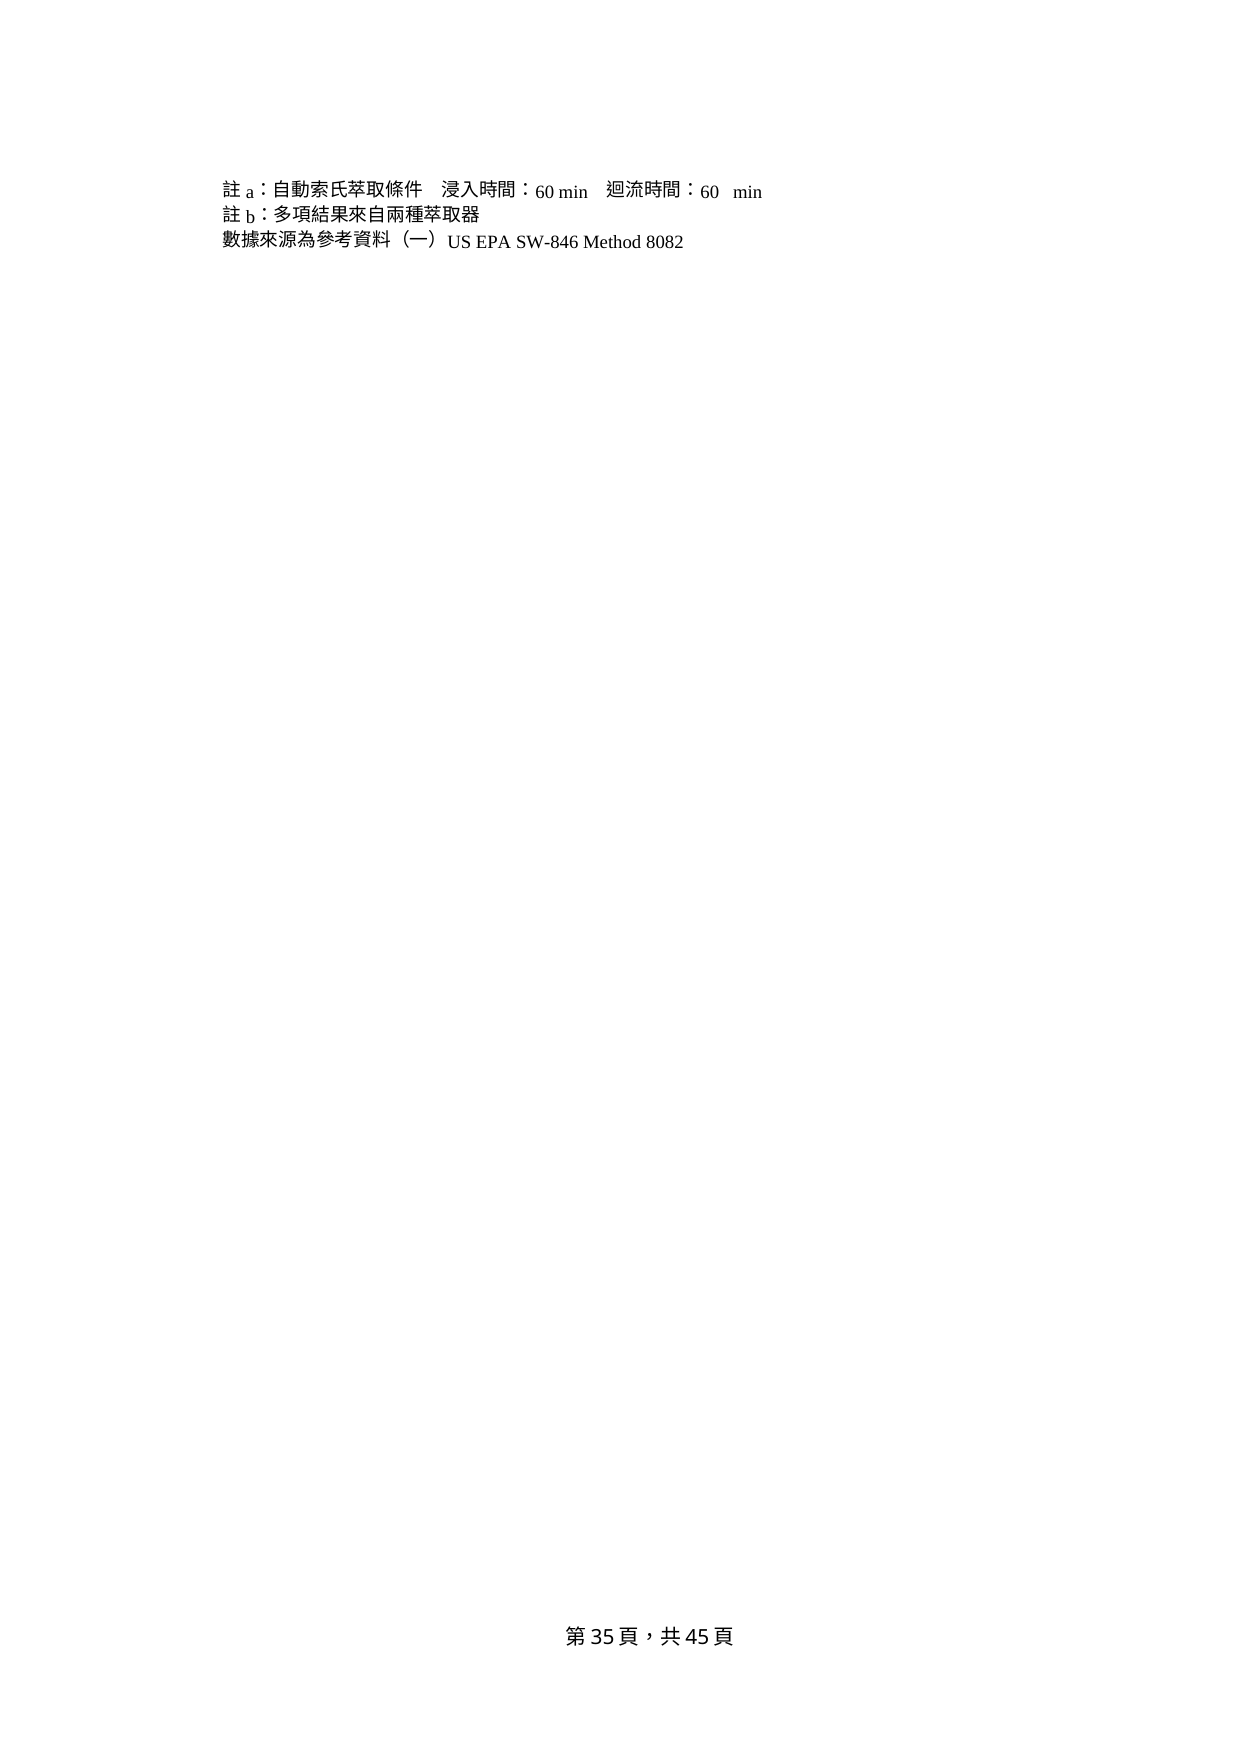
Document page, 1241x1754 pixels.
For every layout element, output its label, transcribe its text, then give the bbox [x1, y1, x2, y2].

text 註 a：自動索氏萃取條件 浸入時間：60 min 迴流時間：60 min [222, 177, 1092, 202]
text 註 b：多項結果來自兩種萃取器 [222, 202, 1092, 227]
text 數據來源為參考資料（一）US EPA SW-846 Method 8082 [222, 227, 1092, 252]
